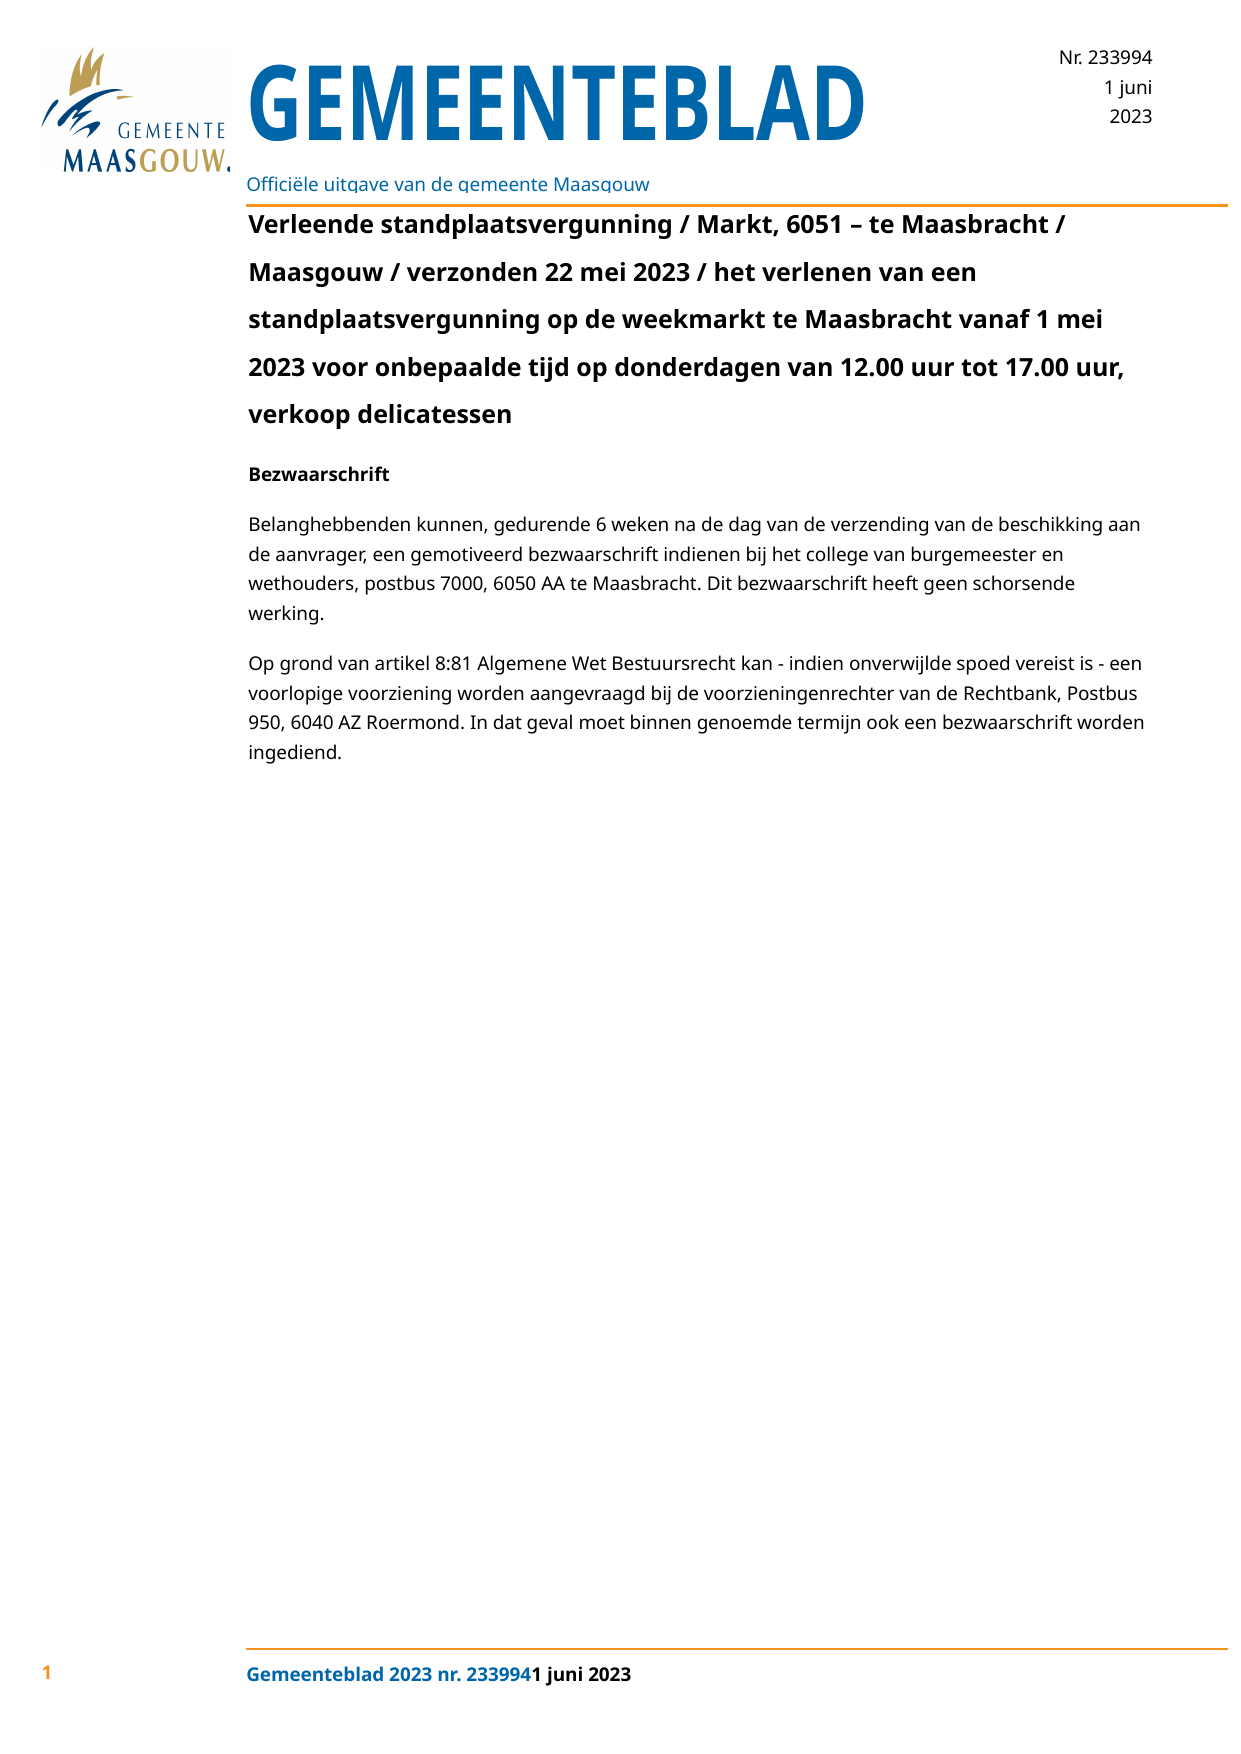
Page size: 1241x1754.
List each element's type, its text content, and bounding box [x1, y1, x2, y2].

text Bezwaarschrift [248, 461, 1152, 486]
text Verleende standplaatsvergunning / Markt, 6051 – te Maasbracht / Maasgouw / verzonden 22 mei 2023 / het verlenen van een standplaatsvergunning op de weekmarkt te Maasbracht vanaf 1 mei 2023 voor onbepaalde tijd op donderdagen van 12.00 uur tot 17.00 uur, verkoop delicatessen [248, 207, 1152, 431]
picture [41, 47, 231, 172]
text Op grond van artikel 8:81 Algemene Wet Bestuursrecht kan - indien onverwijlde spoed vereist is - een voorlopige voorziening worden aangevraagd bij de voorzieningenrechter van de Rechtbank, Postbus 950, 6040 AZ Roermond. In dat geval moet binnen genoemde termijn ook een bezwaarschrift worden ingediend. [248, 650, 1152, 765]
text Belanghebbenden kunnen, gedurende 6 weken na de dag van de verzending van de beschikking aan de aanvrager, een gemotiveerd bezwaarschrift indienen bij het college van burgemeester en wethouders, postbus 7000, 6050 AA te Maasbracht. Dit bezwaarschrift heeft geen schorsende werking. [248, 511, 1152, 626]
